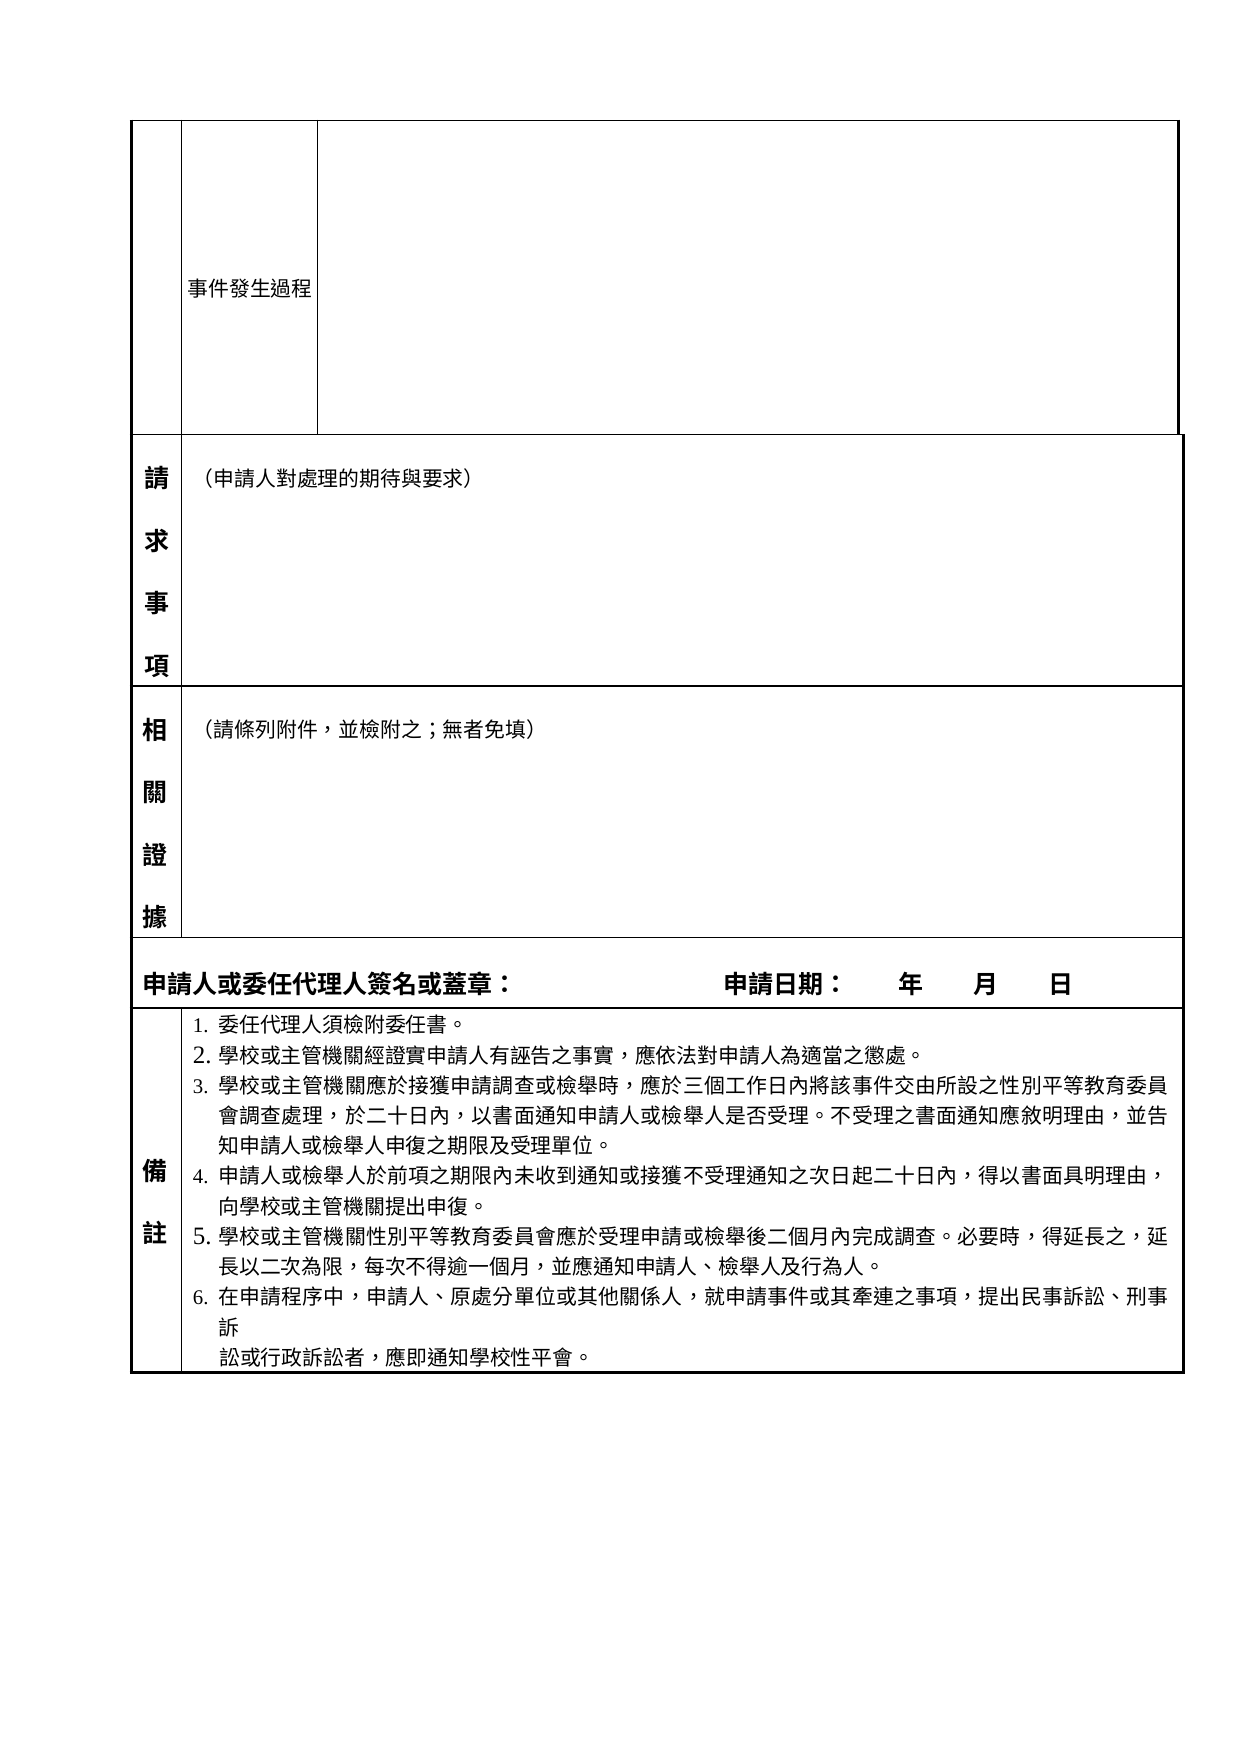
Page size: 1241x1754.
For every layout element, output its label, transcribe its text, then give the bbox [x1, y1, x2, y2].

table_cell 事件發生過程 [182, 121, 317, 434]
table_cell [318, 121, 1177, 434]
table_cell （申請人對處理的期待與要求） [182, 435, 1182, 685]
table_cell 申請日期： 年 月 日 [646, 938, 1182, 1007]
table_cell 備 註 [133, 1009, 181, 1371]
table_cell [1180, 120, 1184, 434]
table_cell 相關證據 [133, 687, 181, 937]
table_cell 委任代理人須檢附委任書。 學校或主管機關經證實申請人有誣告之事實，應依法對申請人為適當之懲處。 學校或主管機關應於接獲申請調查或檢舉時，應於三個工作日內將該事件交由所設之性別平等教育委員會調查處理，於二十日內，以書面通知申請人或檢舉人是否受理。不受理之書面通知應敘明理由，並告知申請人或檢舉人申復之期限及受理單位。 申請人或檢舉人於前項之期限內未收到通知或接獲不受理通知之次日起二十日內，得以書面具明理由，向學校或主管機關提出申復。 學校或主管機關性別平等教育委員會應於受理申請或檢舉後二個月內完成調查。必要時，得延長之，延長以二次為限，每次不得逾一個月，並應通知申請人、檢舉人及行為人。 在申請程序中，申請人、原處分單位或其他關係人，就申請事件或其牽連之事項，提出民事訴訟、刑事訴 訟或行政訴訟者，應即通知學校性平會。 [182, 1009, 1182, 1371]
table_cell 請求事項 [133, 435, 181, 685]
table_cell （請條列附件，並檢附之；無者免填） [182, 687, 1182, 937]
table_cell 申請事實內容 [133, 121, 181, 434]
table_cell 申請人或委任代理人簽名或蓋章： [133, 938, 646, 1007]
